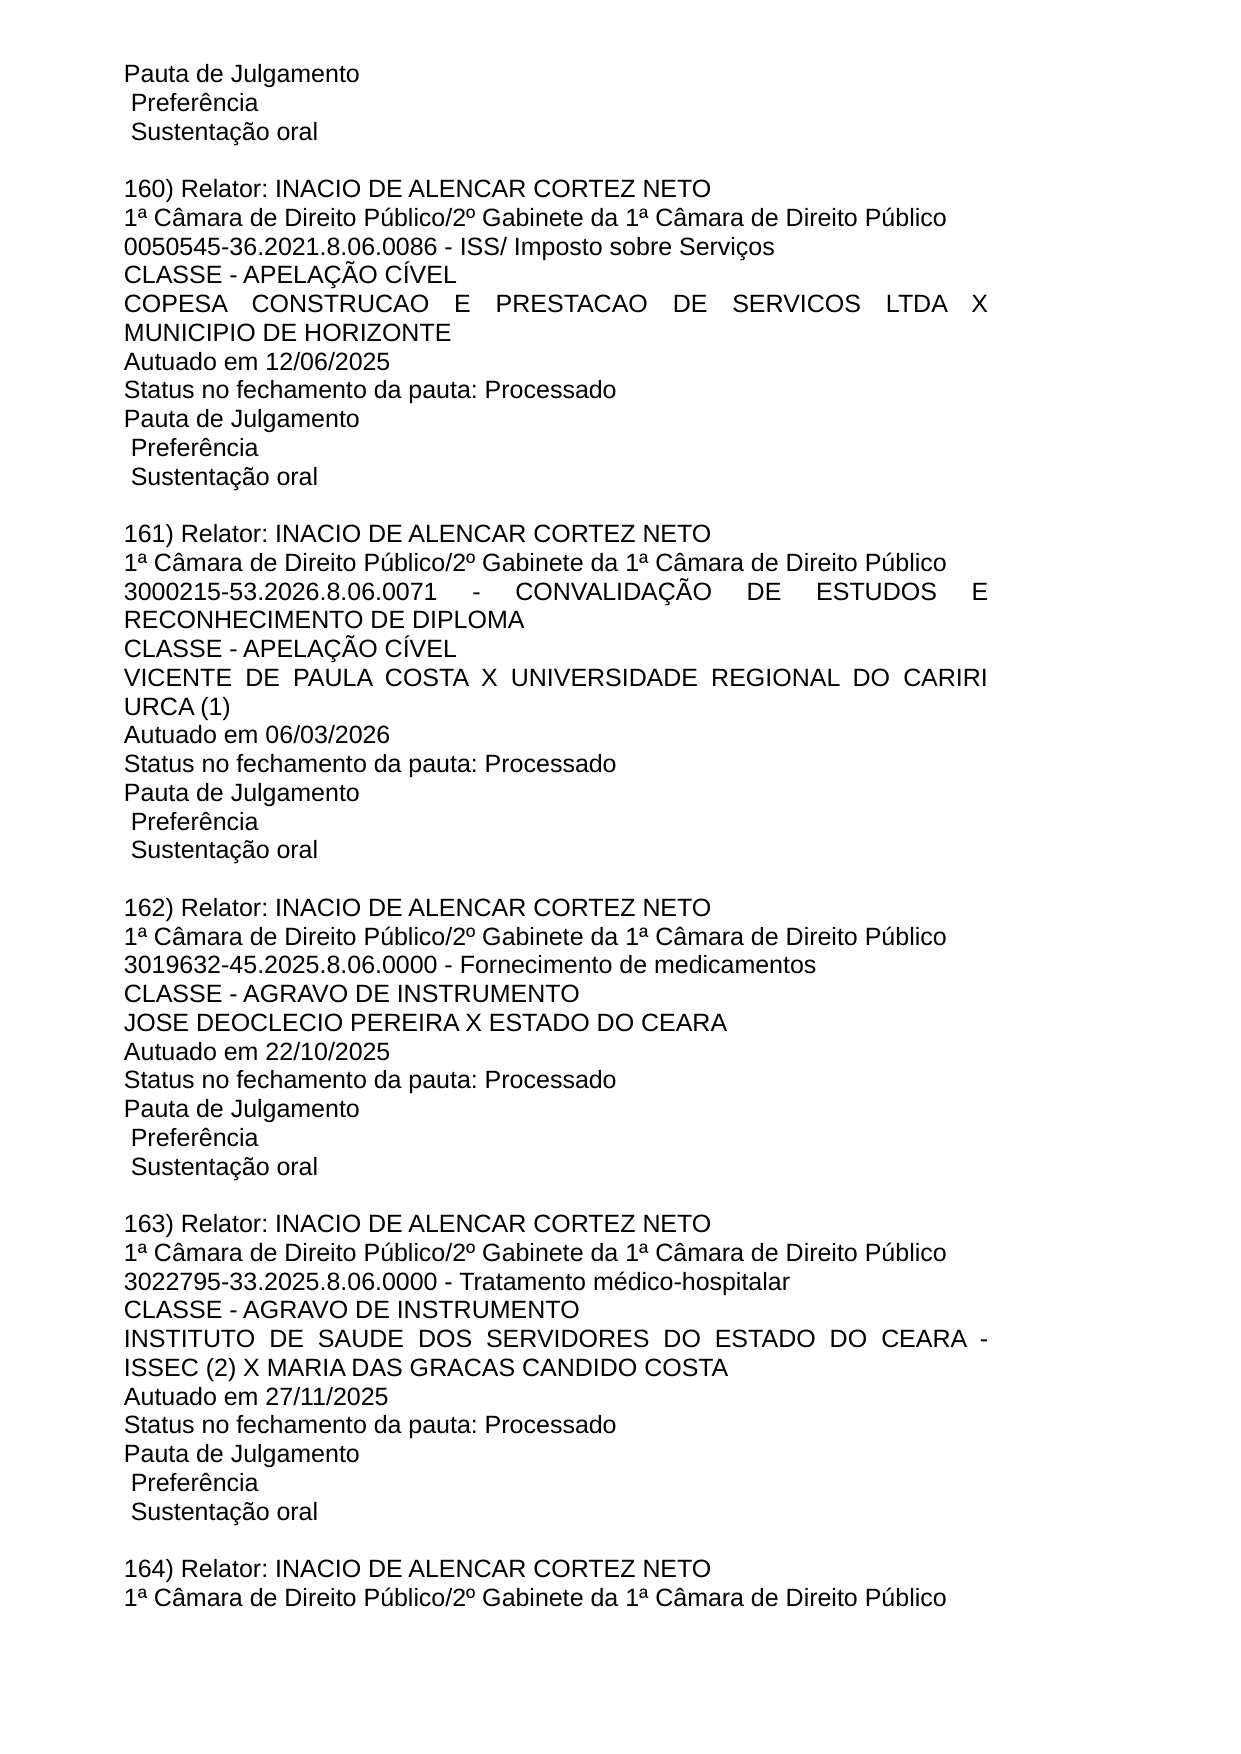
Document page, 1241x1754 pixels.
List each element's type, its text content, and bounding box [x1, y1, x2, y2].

text 3000215-53.2026.8.06.0071 - CONVALIDAÇÃO DE ESTUDOS E RECONHECIMENTO DE DIPLOMA [124, 577, 989, 634]
text Sustentação oral [124, 1497, 989, 1525]
text 161) Relator: INACIO DE ALENCAR CORTEZ NETO [124, 519, 989, 548]
text Sustentação oral [124, 835, 989, 864]
text Autuado em 06/03/2026 [124, 720, 989, 749]
text Preferência [124, 88, 989, 117]
text Pauta de Julgamento [124, 1094, 989, 1123]
text Pauta de Julgamento [124, 59, 989, 88]
text 1ª Câmara de Direito Público/2º Gabinete da 1ª Câmara de Direito Público [124, 203, 989, 232]
text Status no fechamento da pauta: Processado [124, 1065, 989, 1094]
text JOSE DEOCLECIO PEREIRA X ESTADO DO CEARA [124, 1008, 989, 1037]
text Status no fechamento da pauta: Processado [124, 375, 989, 404]
text 1ª Câmara de Direito Público/2º Gabinete da 1ª Câmara de Direito Público [124, 1238, 989, 1267]
text 164) Relator: INACIO DE ALENCAR CORTEZ NETO [124, 1554, 989, 1583]
text Sustentação oral [124, 462, 989, 490]
text 3019632-45.2025.8.06.0000 - Fornecimento de medicamentos [124, 950, 989, 979]
text Status no fechamento da pauta: Processado [124, 1410, 989, 1439]
text 1ª Câmara de Direito Público/2º Gabinete da 1ª Câmara de Direito Público [124, 922, 989, 950]
text Preferência [124, 433, 989, 462]
text Autuado em 22/10/2025 [124, 1037, 989, 1065]
text 160) Relator: INACIO DE ALENCAR CORTEZ NETO [124, 174, 989, 203]
text Status no fechamento da pauta: Processado [124, 749, 989, 778]
text CLASSE - AGRAVO DE INSTRUMENTO [124, 979, 989, 1008]
text Autuado em 12/06/2025 [124, 347, 989, 375]
text Autuado em 27/11/2025 [124, 1382, 989, 1410]
text CLASSE - APELAÇÃO CÍVEL [124, 634, 989, 663]
text CLASSE - AGRAVO DE INSTRUMENTO [124, 1295, 989, 1324]
text COPESA CONSTRUCAO E PRESTACAO DE SERVICOS LTDA X MUNICIPIO DE HORIZONTE [124, 289, 989, 347]
text INSTITUTO DE SAUDE DOS SERVIDORES DO ESTADO DO CEARA - ISSEC (2) X MARIA DAS GRACAS CANDIDO COSTA [124, 1324, 989, 1382]
text 162) Relator: INACIO DE ALENCAR CORTEZ NETO [124, 893, 989, 922]
text Sustentação oral [124, 1152, 989, 1180]
text Pauta de Julgamento [124, 778, 989, 807]
text 0050545-36.2021.8.06.0086 - ISS/ Imposto sobre Serviços [124, 232, 989, 260]
text Pauta de Julgamento [124, 1439, 989, 1468]
text Preferência [124, 1123, 989, 1152]
text 3022795-33.2025.8.06.0000 - Tratamento médico-hospitalar [124, 1267, 989, 1295]
text 163) Relator: INACIO DE ALENCAR CORTEZ NETO [124, 1209, 989, 1238]
text 1ª Câmara de Direito Público/2º Gabinete da 1ª Câmara de Direito Público [124, 548, 989, 577]
text Preferência [124, 1468, 989, 1497]
text Pauta de Julgamento [124, 404, 989, 433]
text 1ª Câmara de Direito Público/2º Gabinete da 1ª Câmara de Direito Público [124, 1583, 989, 1612]
text Sustentação oral [124, 117, 989, 145]
text CLASSE - APELAÇÃO CÍVEL [124, 260, 989, 289]
text Preferência [124, 807, 989, 835]
text VICENTE DE PAULA COSTA X UNIVERSIDADE REGIONAL DO CARIRI URCA (1) [124, 663, 989, 720]
